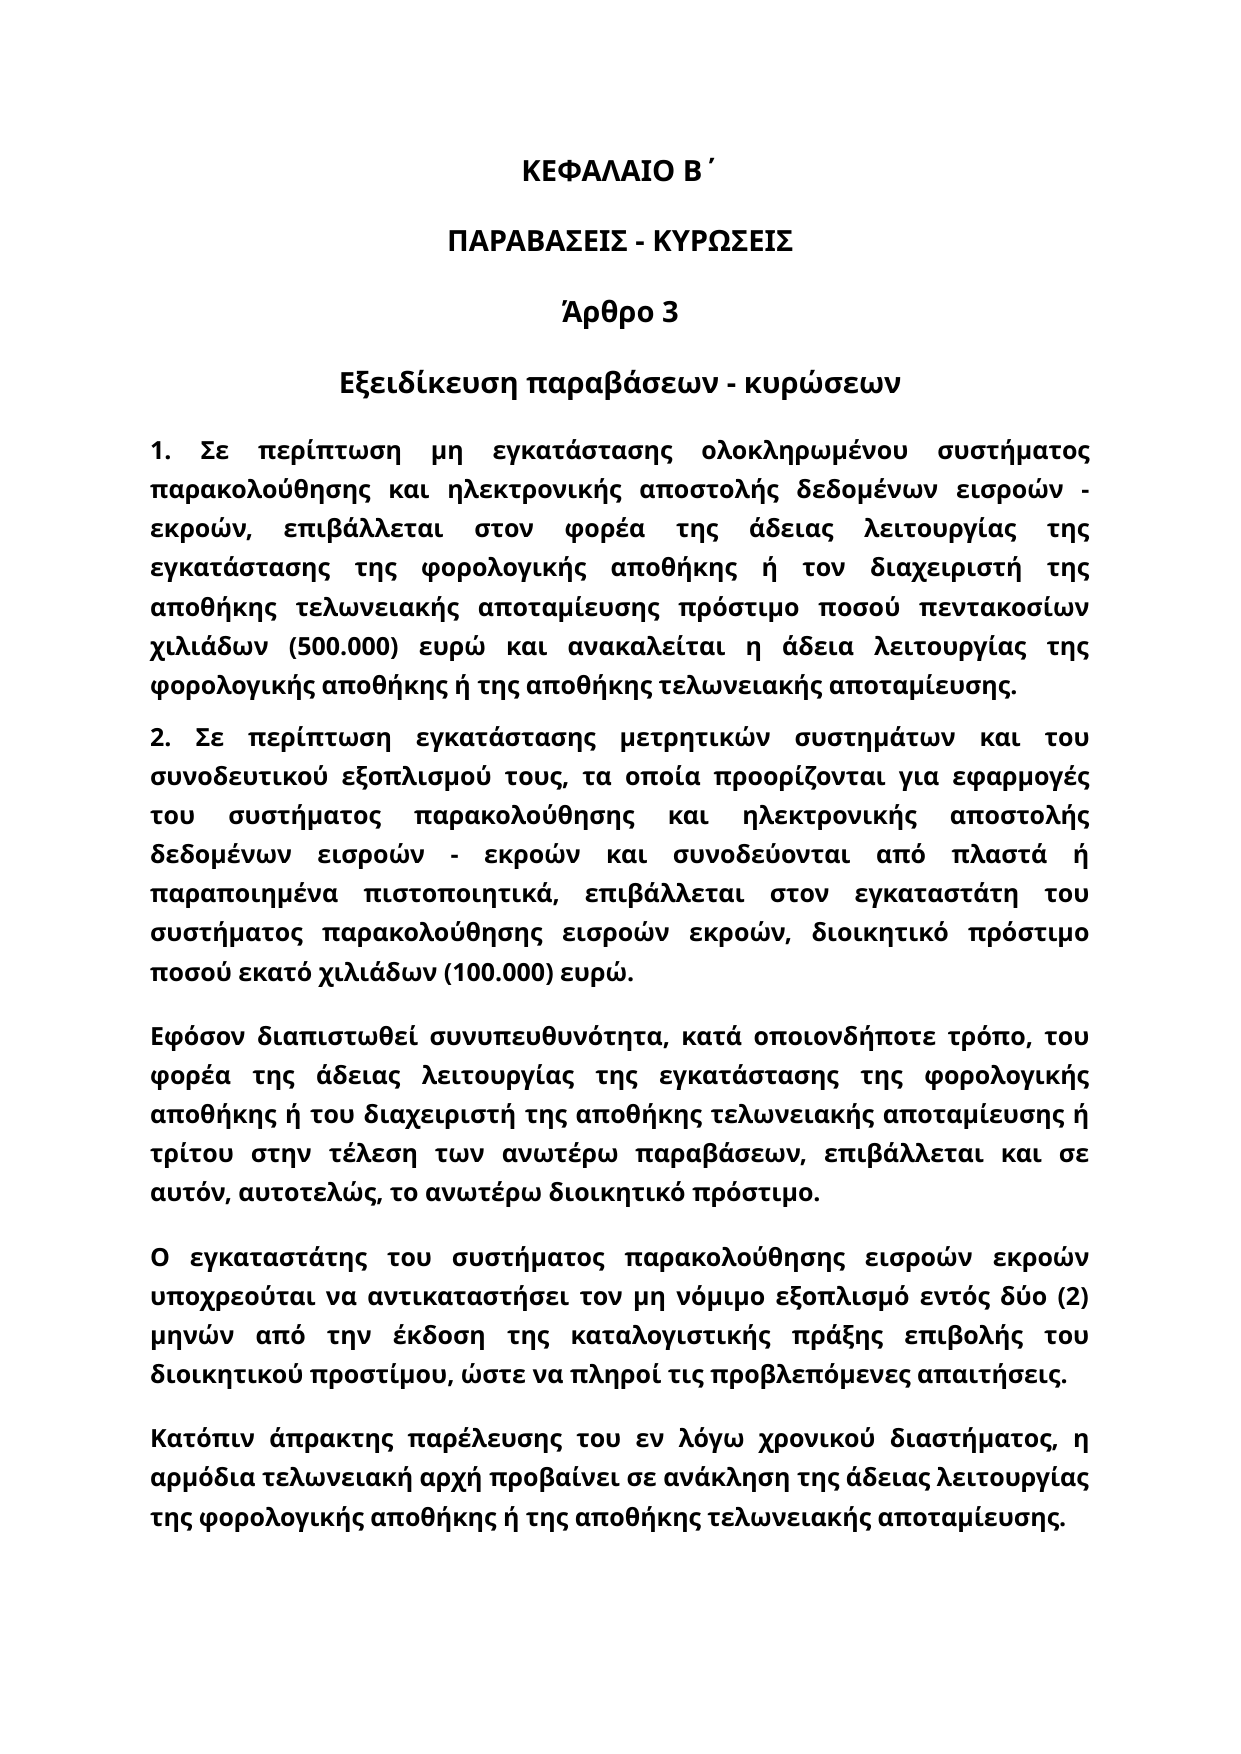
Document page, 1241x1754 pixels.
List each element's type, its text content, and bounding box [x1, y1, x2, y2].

subtitle Εξειδίκευση παραβάσεων - κυρώσεων [150, 362, 1090, 402]
text Εφόσον διαπιστωθεί συνυπευθυνότητα, κατά οποιονδήποτε τρόπο, του φορέα της άδειας λειτουργίας της εγκατάστασης της φορολογικής αποθήκης ή του διαχειριστή της αποθήκης τελωνειακής αποταμίευσης ή τρίτου στην τέλεση των ανωτέρω παραβάσεων, επιβάλλεται και σε αυτόν, αυτοτελώς, το ανωτέρω διοικητικό πρόστιμο. [150, 1018, 1090, 1209]
subtitle ΚΕΦΑΛΑΙΟ Β΄ [150, 150, 1090, 190]
subtitle ΠΑΡΑΒΑΣΕΙΣ - ΚΥΡΩΣΕΙΣ [150, 221, 1090, 260]
text 2. Σε περίπτωση εγκατάστασης μετρητικών συστημάτων και του συνοδευτικού εξοπλισμού τους, τα οποία προορίζονται για εφαρμογές του συστήματος παρακολούθησης και ηλεκτρονικής αποστολής δεδομένων εισροών - εκροών και συνοδεύονται από πλαστά ή παραποιημένα πιστοποιητικά, επιβάλλεται στον εγκαταστάτη του συστήματος παρακολούθησης εισροών εκροών, διοικητικό πρόστιμο ποσού εκατό χιλιάδων (100.000) ευρώ. [150, 719, 1090, 988]
subtitle Άρθρο 3 [150, 291, 1090, 331]
text Κατόπιν άπρακτης παρέλευσης του εν λόγω χρονικού διαστήματος, η αρμόδια τελωνειακή αρχή προβαίνει σε ανάκληση της άδειας λειτουργίας της φορολογικής αποθήκης ή της αποθήκης τελωνειακής αποταμίευσης. [150, 1421, 1090, 1533]
text Ο εγκαταστάτης του συστήματος παρακολούθησης εισροών εκροών υποχρεούται να αντικαταστήσει τον μη νόμιμο εξοπλισμό εντός δύο (2) μηνών από την έκδοση της καταλογιστικής πράξης επιβολής του διοικητικού προστίμου, ώστε να πληροί τις προβλεπόμενες απαιτήσεις. [150, 1239, 1090, 1391]
text 1. Σε περίπτωση μη εγκατάστασης ολοκληρωμένου συστήματος παρακολούθησης και ηλεκτρονικής αποστολής δεδομένων εισροών - εκροών, επιβάλλεται στον φορέα της άδειας λειτουργίας της εγκατάστασης της φορολογικής αποθήκης ή τον διαχειριστή της αποθήκης τελωνειακής αποταμίευσης πρόστιμο ποσού πεντακοσίων χιλιάδων (500.000) ευρώ και ανακαλείται η άδεια λειτουργίας της φορολογικής αποθήκης ή της αποθήκης τελωνειακής αποταμίευσης. [150, 432, 1090, 702]
